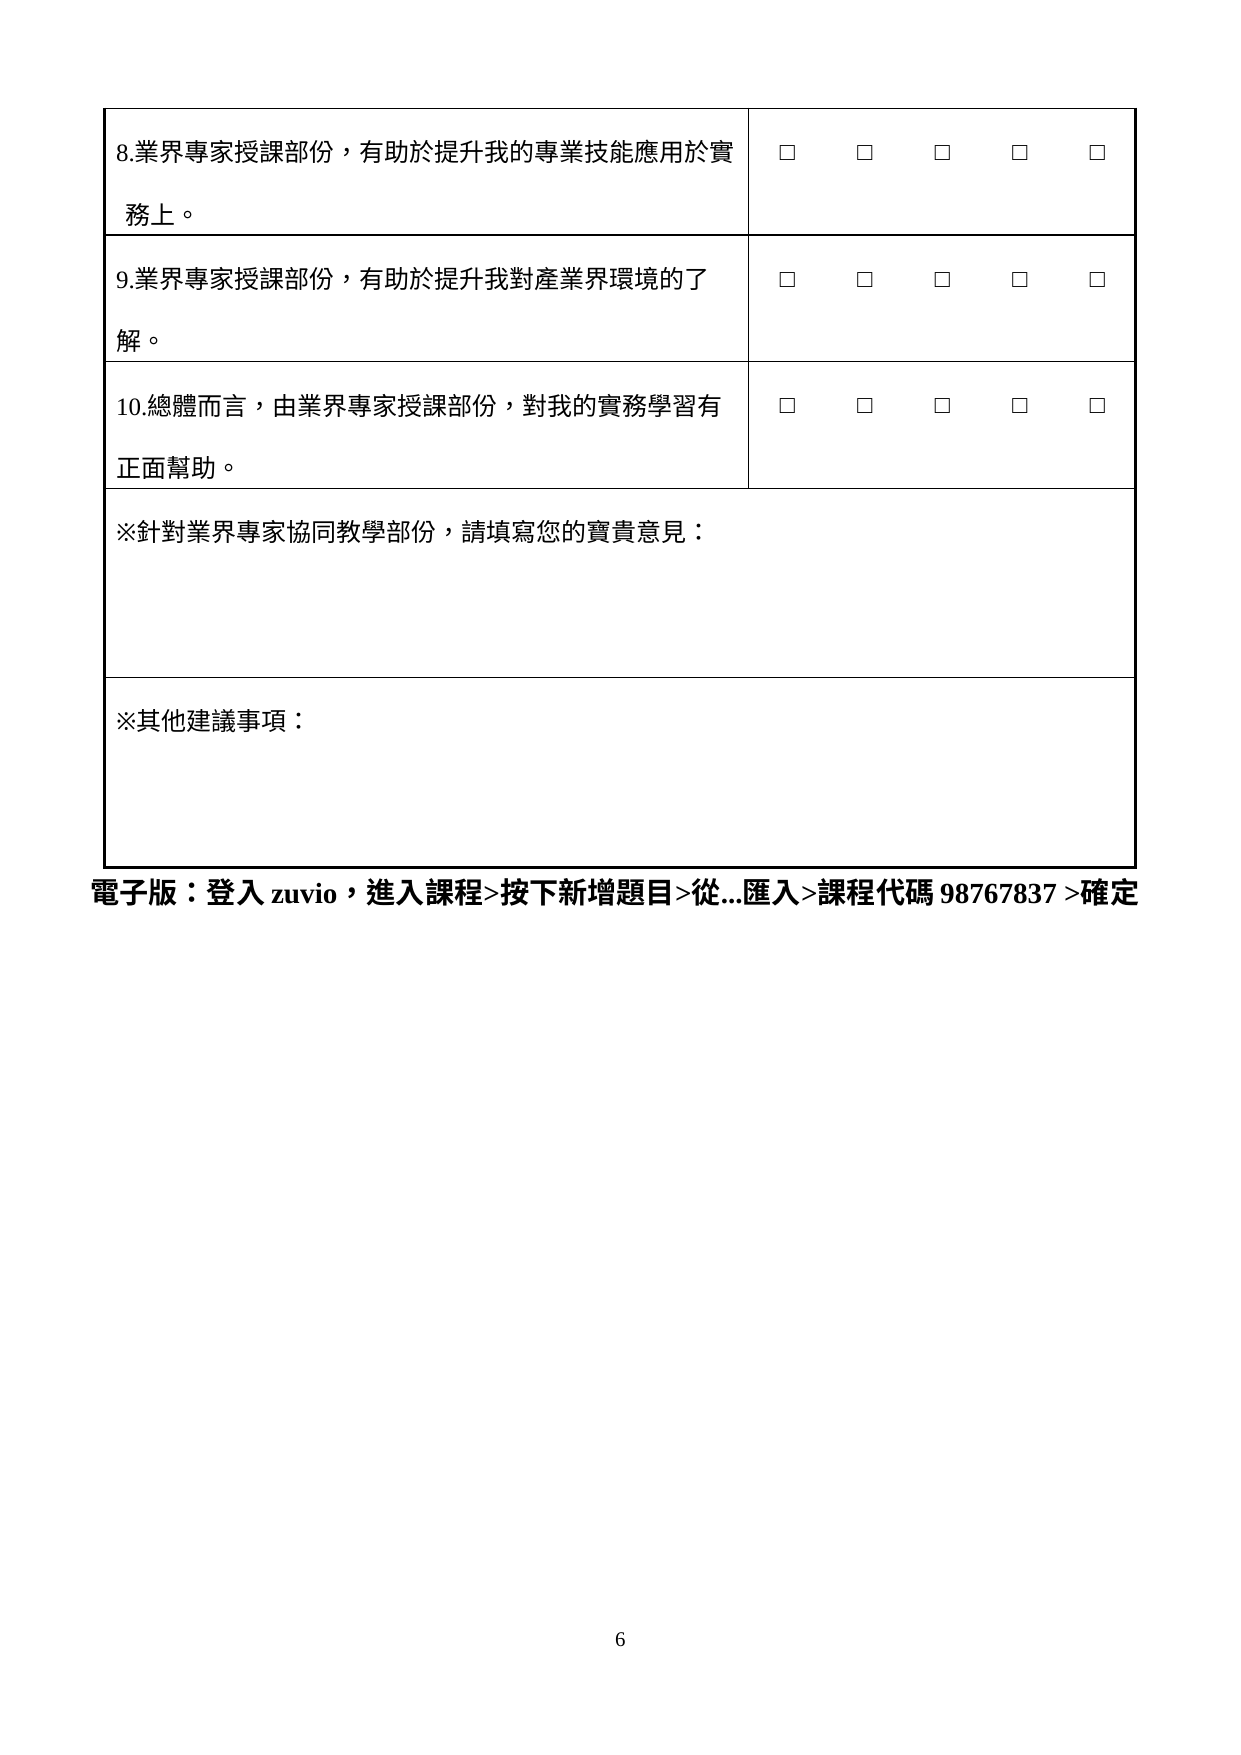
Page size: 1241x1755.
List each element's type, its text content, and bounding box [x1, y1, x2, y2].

table_cell □ [749, 109, 826, 234]
table_cell □ [1058, 109, 1134, 234]
table_cell □ [826, 109, 903, 234]
table_cell □ [903, 109, 981, 234]
table_cell □ [903, 362, 981, 487]
table_cell □ [749, 236, 826, 361]
table_cell □ [903, 236, 981, 361]
table_cell □ [981, 362, 1058, 487]
table_cell □ [981, 236, 1058, 361]
table_cell ※其他建議事項： [106, 678, 1134, 866]
table_cell 8.業界專家授課部份，有助於提升我的專業技能應用於實 務上。 [106, 109, 748, 234]
table_cell □ [1058, 236, 1134, 361]
table_cell □ [826, 362, 903, 487]
table_cell ※針對業界專家協同教學部份，請填寫您的寶貴意見： [106, 489, 1134, 676]
table_cell 9.業界專家授課部份，有助於提升我對產業界環境的了解。 [106, 236, 748, 361]
table_cell □ [826, 236, 903, 361]
table_cell □ [1058, 362, 1134, 487]
table_cell □ [749, 362, 826, 487]
table_cell □ [981, 109, 1058, 234]
text 電子版：登入zuvio，進入課程>按下新增題目>從...匯入>課程代碼98767837 >確定 [81, 869, 1159, 912]
table_cell 10.總體而言，由業界專家授課部份，對我的實務學習有正面幫助。 [106, 362, 748, 487]
